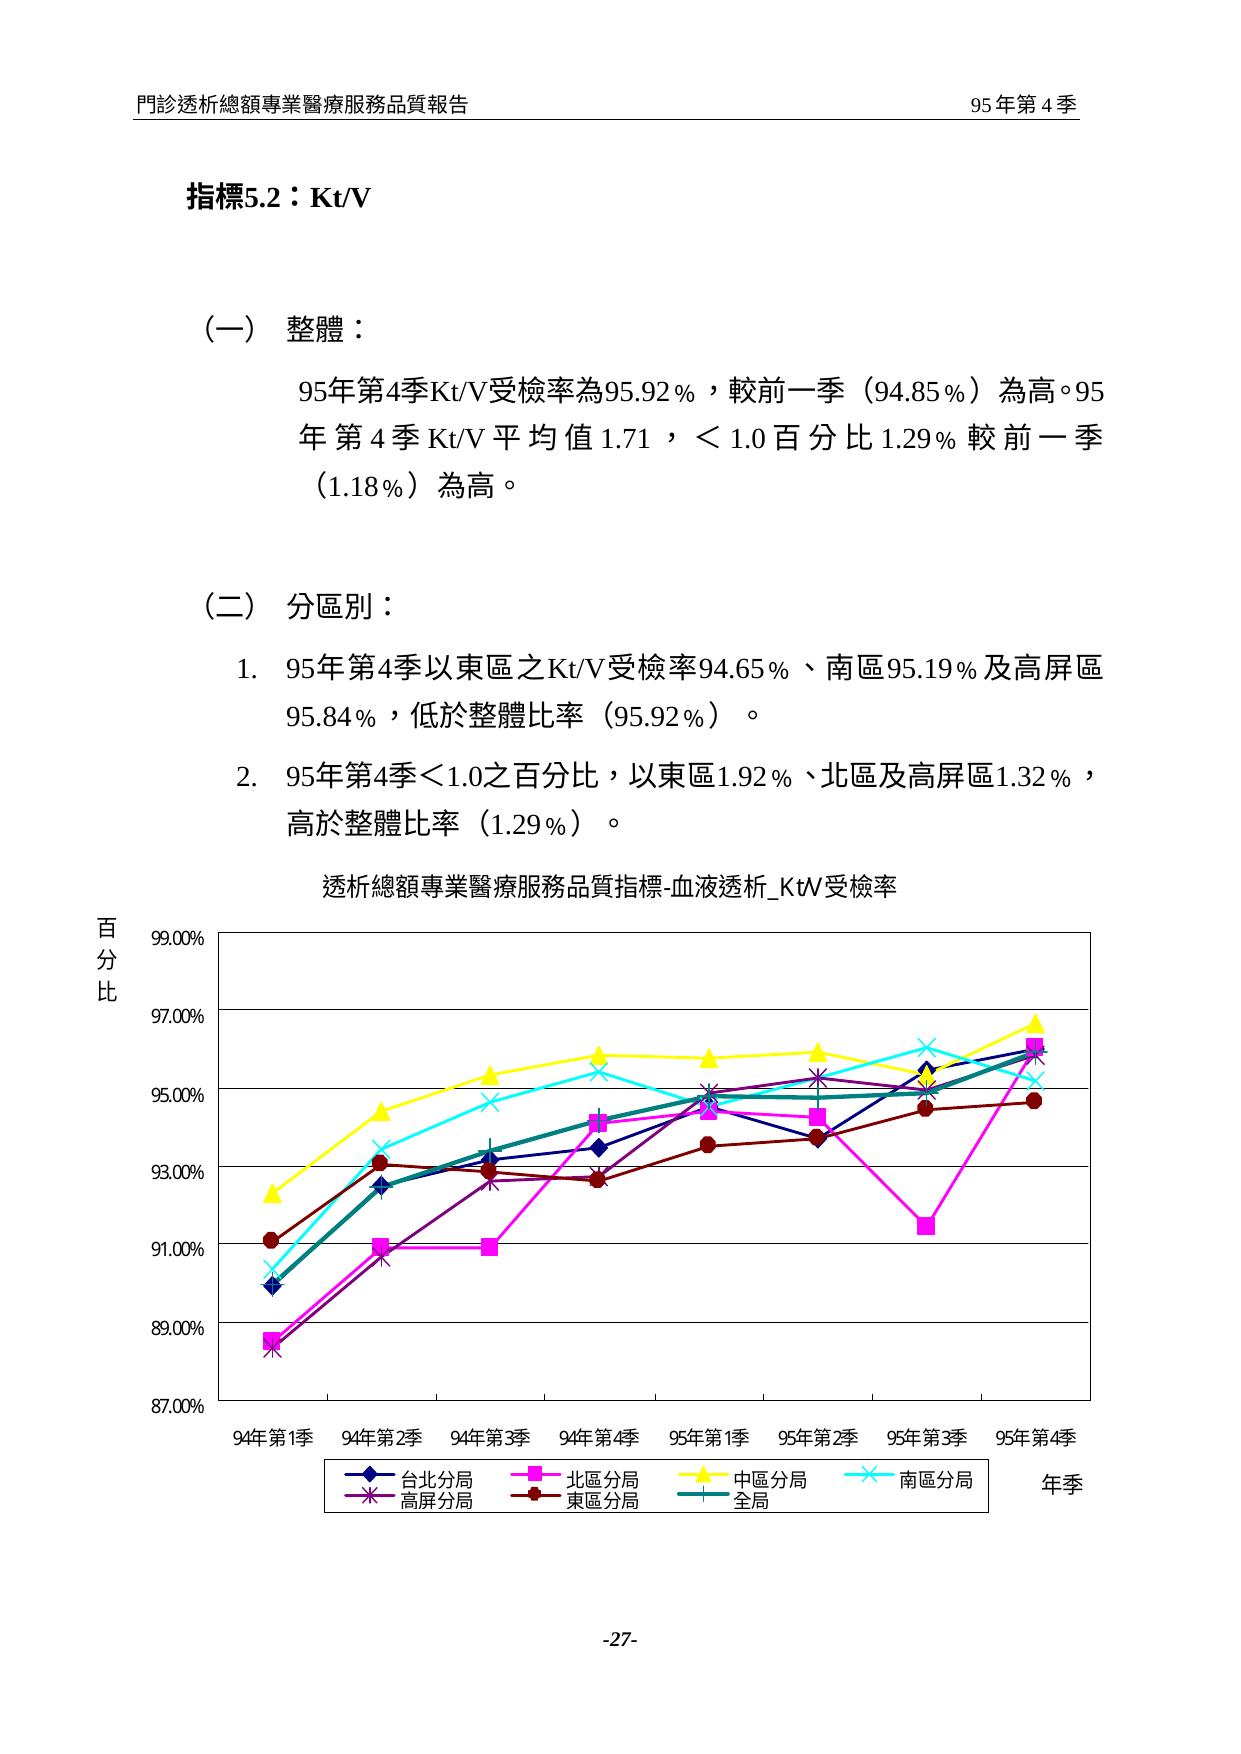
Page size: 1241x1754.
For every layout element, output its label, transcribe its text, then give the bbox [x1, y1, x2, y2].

list 95年第4季以東區之Kt/V受檢率94.65﹪、南區95.19﹪及高屏區95.84﹪，低於整體比率（95.92﹪）。 [236, 640, 1104, 736]
list 95年第4季＜1.0之百分比，以東區1.92﹪、北區及高屏區1.32﹪，高於整體比率（1.29﹪）。 [236, 748, 1104, 843]
text 95年第4季Kt/V受檢率為95.92﹪，較前一季（94.85﹪）為高。95年第4季Kt/V平均值1.71，＜1.0百分比1.29﹪較前一季（1.18﹪）為高。 [298, 363, 1104, 506]
list 分區別： [186, 579, 1104, 627]
list 整體： [186, 302, 1104, 350]
text 指標5.2：Kt/V [186, 169, 1104, 217]
